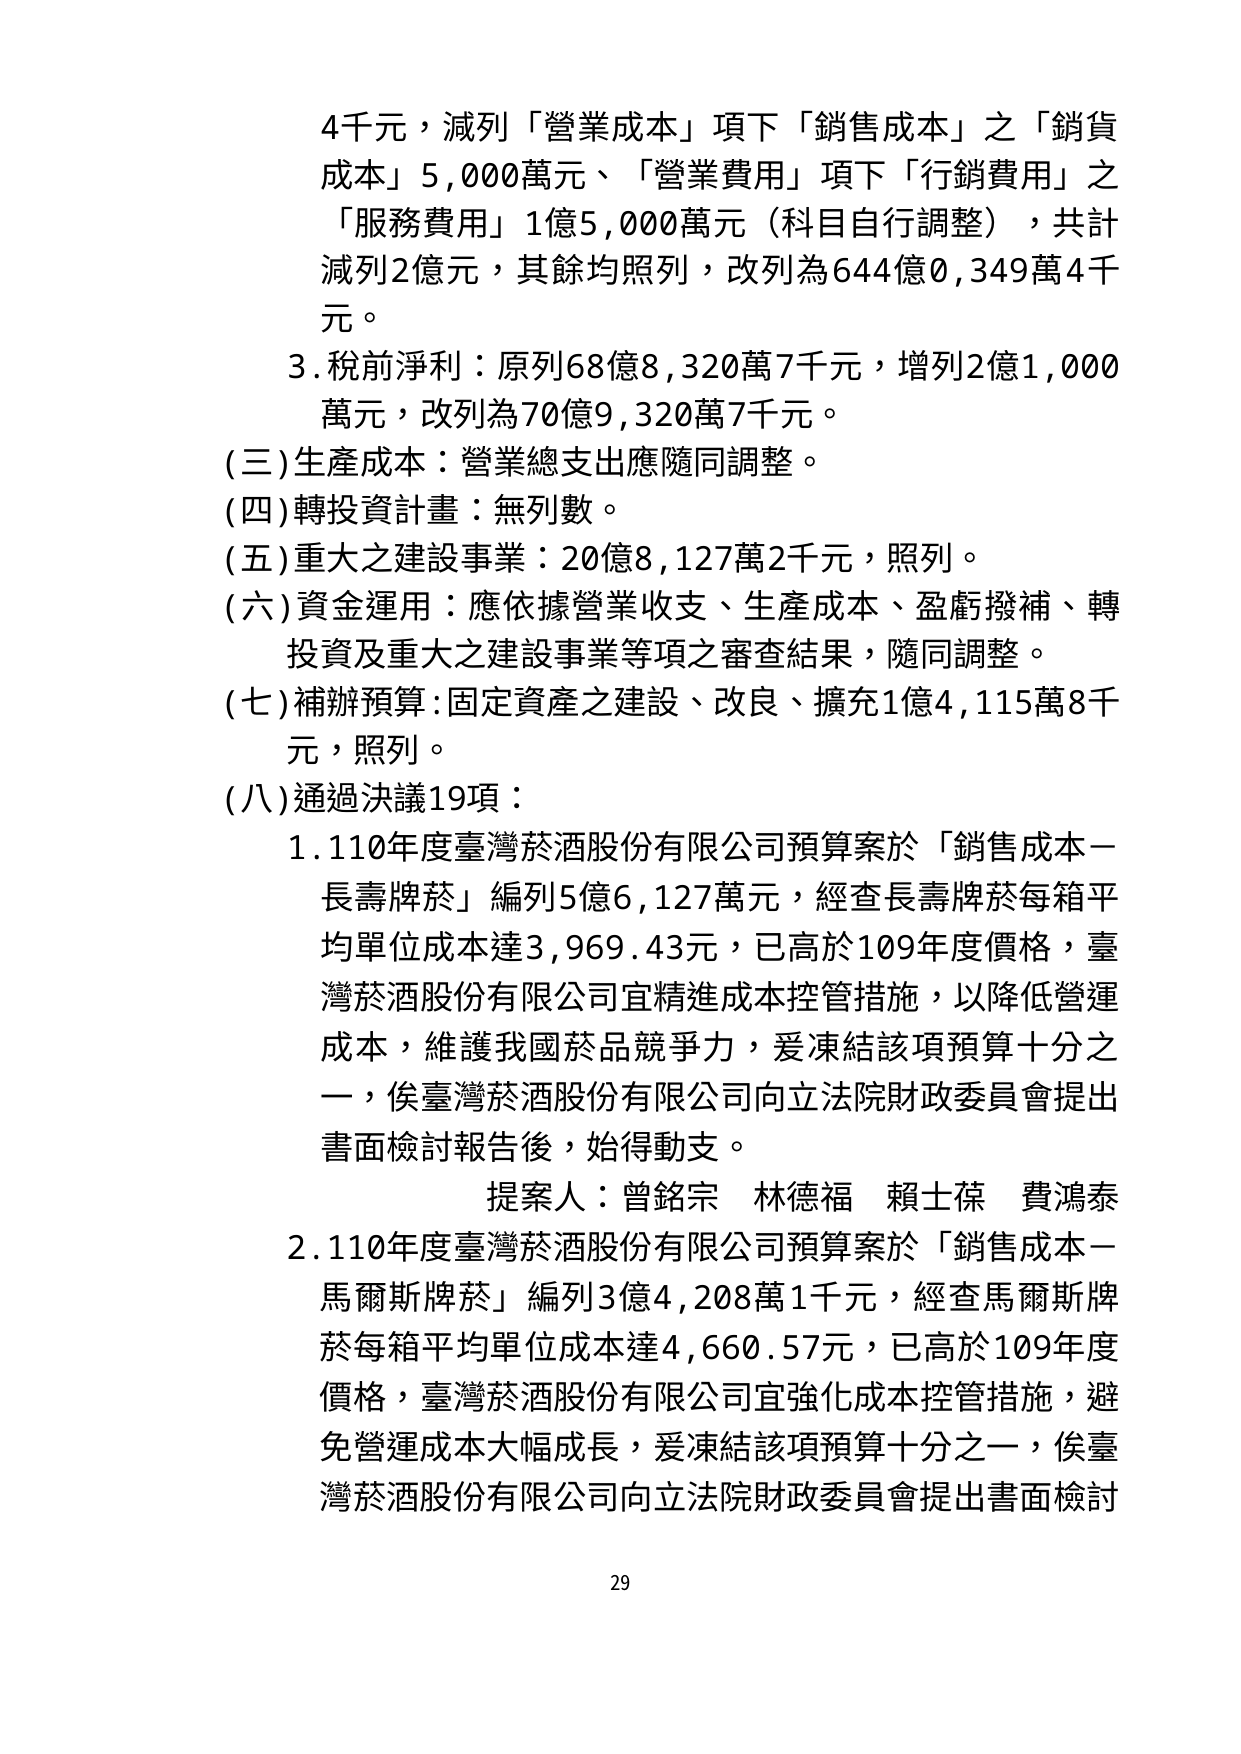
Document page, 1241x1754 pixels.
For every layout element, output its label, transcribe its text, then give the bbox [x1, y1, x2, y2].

text (七)補辦預算:固定資產之建設、改良、擴充1億4,115萬8千元，照列。 [220, 676, 1120, 772]
text (四)轉投資計畫：無列數。 [120, 484, 1120, 532]
text (六)資金運用：應依據營業收支、生產成本、盈虧撥補、轉投資及重大之建設事業等項之審查結果，隨同調整。 [220, 580, 1120, 676]
text (五)重大之建設事業：20億8,127萬2千元，照列。 [120, 532, 1120, 580]
text 3.稅前淨利：原列68億8,320萬7千元，增列2億1,000萬元，改列為70億9,320萬7千元。 [287, 340, 1120, 436]
text (八)通過決議19項： [120, 772, 1120, 819]
text 提案人：曾銘宗 林德福 賴士葆 費鴻泰 [120, 1169, 1120, 1219]
text 2.110年度臺灣菸酒股份有限公司預算案於「銷售成本－馬爾斯牌菸」編列3億4,208萬1千元，經查馬爾斯牌菸每箱平均單位成本達4,660.57元，已高於109年度價格，臺灣菸酒股份有限公司宜強化成本控管措施，避免營運成本大幅成長，爰凍結該項預算十分之一，俟臺灣菸酒股份有限公司向立法院財政委員會提出書面檢討 [286, 1219, 1120, 1519]
text 4千元，減列「營業成本」項下「銷售成本」之「銷貨成本」5,000萬元、「營業費用」項下「行銷費用」之「服務費用」1億5,000萬元（科目自行調整），共計減列2億元，其餘均照列，改列為644億0,349萬4千元。 [287, 101, 1120, 340]
text (三)生產成本：營業總支出應隨同調整。 [120, 436, 1120, 484]
text 1.110年度臺灣菸酒股份有限公司預算案於「銷售成本－長壽牌菸」編列5億6,127萬元，經查長壽牌菸每箱平均單位成本達3,969.43元，已高於109年度價格，臺灣菸酒股份有限公司宜精進成本控管措施，以降低營運成本，維護我國菸品競爭力，爰凍結該項預算十分之一，俟臺灣菸酒股份有限公司向立法院財政委員會提出書面檢討報告後，始得動支。 [287, 819, 1120, 1169]
